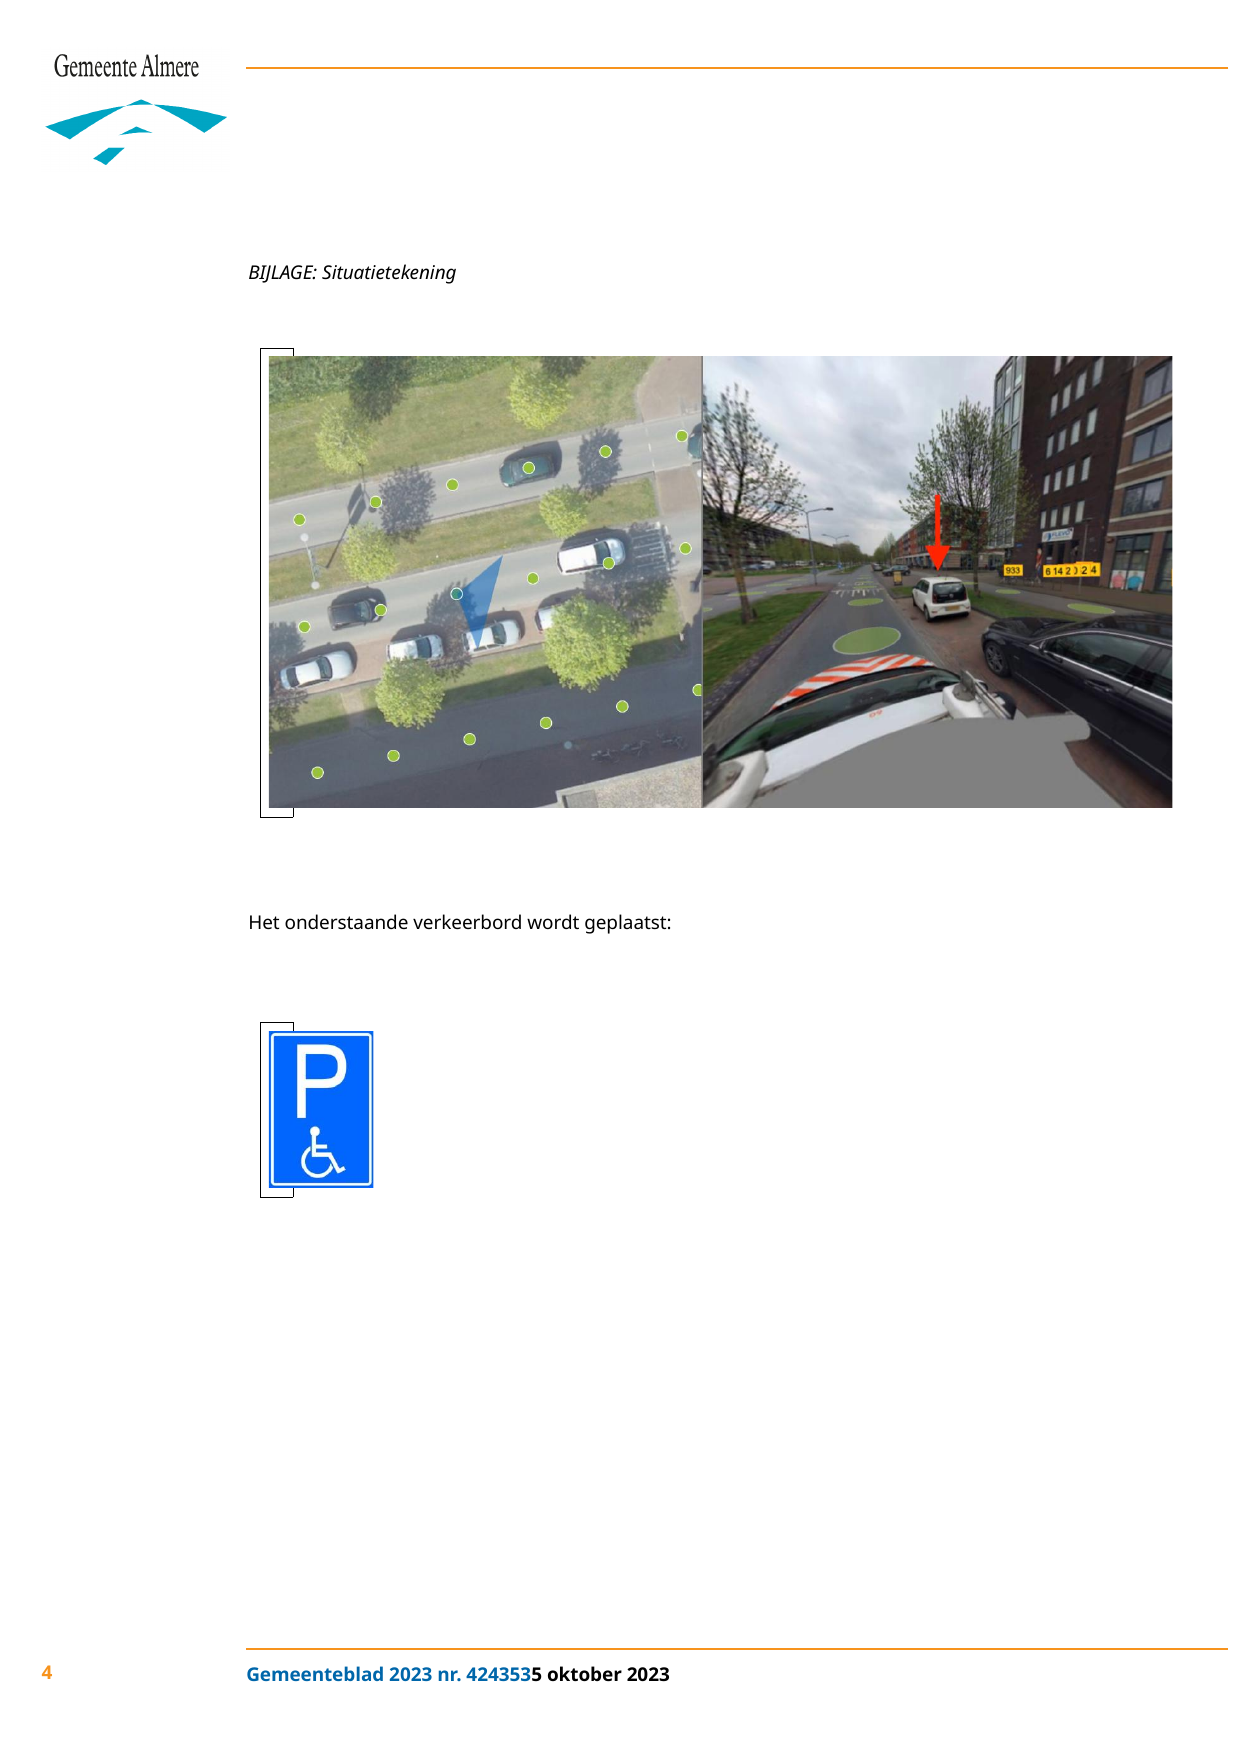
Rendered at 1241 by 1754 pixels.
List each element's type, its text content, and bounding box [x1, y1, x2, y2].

text BIJLAGE: Situatietekening [248, 259, 1152, 285]
picture [268, 356, 1173, 808]
text Het onderstaande verkeerbord wordt geplaatst: [248, 909, 1152, 935]
picture [268, 1031, 374, 1188]
picture [41, 47, 231, 172]
